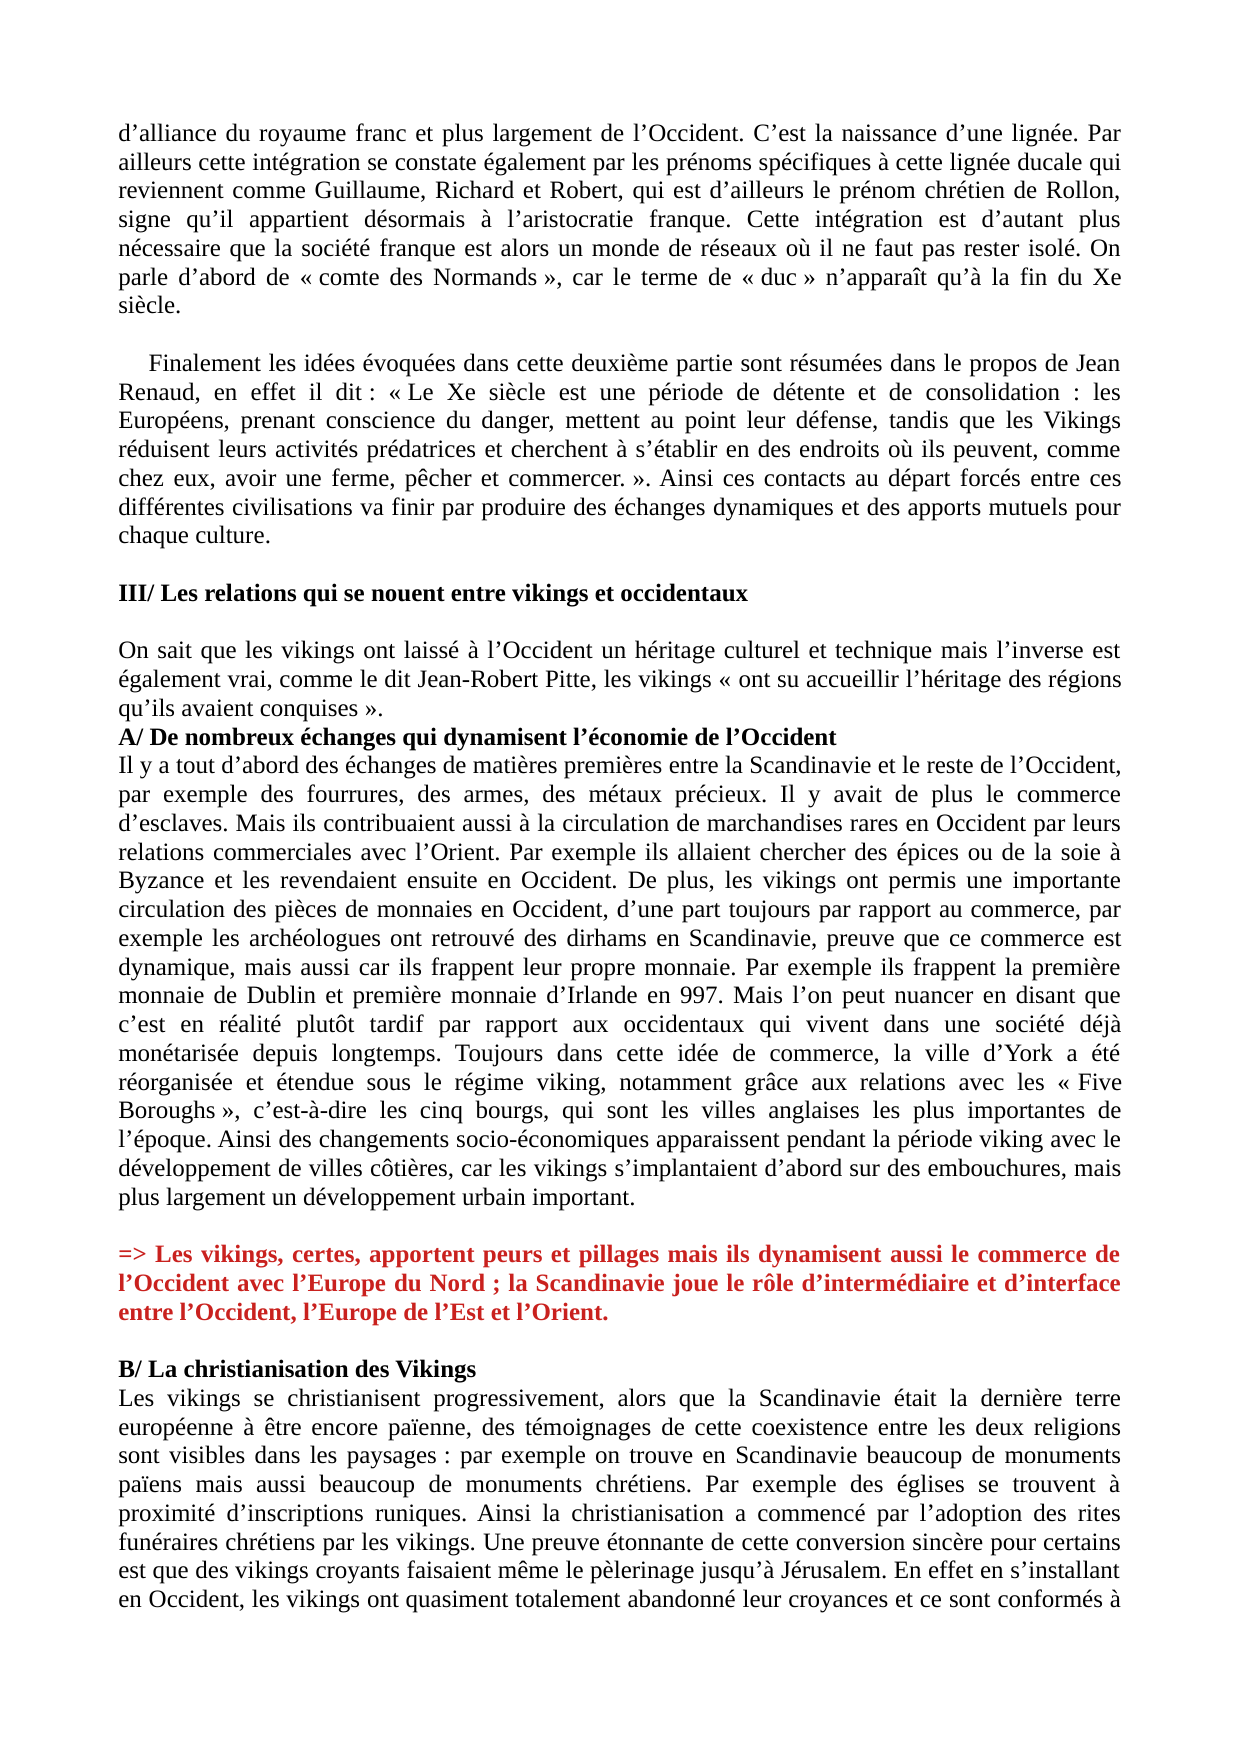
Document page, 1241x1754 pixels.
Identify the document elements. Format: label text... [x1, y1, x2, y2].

text A/ De nombreux échanges qui dynamisent l’économie de l’Occident [118, 722, 1122, 751]
text On sait que les vikings ont laissé à l’Occident un héritage culturel et technique mais l’inverse est également vrai, comme le dit Jean-Robert Pitte, les vikings « ont su accueillir l’héritage des régions qu’ils avaient conquises ». [118, 636, 1122, 722]
text III/ Les relations qui se nouent entre vikings et occidentaux [118, 578, 1122, 607]
text Les vikings se christianisent progressivement, alors que la Scandinavie était la dernière terre européenne à être encore païenne, des témoignages de cette coexistence entre les deux religions sont visibles dans les paysages : par exemple on trouve en Scandinavie beaucoup de monuments païens mais aussi beaucoup de monuments chrétiens. Par exemple des églises se trouvent à proximité d’inscriptions runiques. Ainsi la christianisation a commencé par l’adoption des rites funéraires chrétiens par les vikings. Une preuve étonnante de cette conversion sincère pour certains est que des vikings croyants faisaient même le pèlerinage jusqu’à Jérusalem. En effet en s’installant en Occident, les vikings ont quasiment totalement abandonné leur croyances et ce sont conformés à [118, 1383, 1122, 1613]
text => Les vikings, certes, apportent peurs et pillages mais ils dynamisent aussi le commerce de l’Occident avec l’Europe du Nord ; la Scandinavie joue le rôle d’intermédiaire et d’interface entre l’Occident, l’Europe de l’Est et l’Orient. [118, 1239, 1122, 1326]
text Il y a tout d’abord des échanges de matières premières entre la Scandinavie et le reste de l’Occident, par exemple des fourrures, des armes, des métaux précieux. Il y avait de plus le commerce d’esclaves. Mais ils contribuaient aussi à la circulation de marchandises rares en Occident par leurs relations commerciales avec l’Orient. Par exemple ils allaient chercher des épices ou de la soie à Byzance et les revendaient ensuite en Occident. De plus, les vikings ont permis une importante circulation des pièces de monnaies en Occident, d’une part toujours par rapport au commerce, par exemple les archéologues ont retrouvé des dirhams en Scandinavie, preuve que ce commerce est dynamique, mais aussi car ils frappent leur propre monnaie. Par exemple ils frappent la première monnaie de Dublin et première monnaie d’Irlande en 997. Mais l’on peut nuancer en disant que c’est en réalité plutôt tardif par rapport aux occidentaux qui vivent dans une société déjà monétarisée depuis longtemps. Toujours dans cette idée de commerce, la ville d’York a été réorganisée et étendue sous le régime viking, notamment grâce aux relations avec les « Five Boroughs », c’est-à-dire les cinq bourgs, qui sont les villes anglaises les plus importantes de l’époque. Ainsi des changements socio-économiques apparaissent pendant la période viking avec le développement de villes côtières, car les vikings s’implantaient d’abord sur des embouchures, mais plus largement un développement urbain important. [118, 751, 1122, 1211]
text B/ La christianisation des Vikings [118, 1354, 1122, 1383]
text d’alliance du royaume franc et plus largement de l’Occident. C’est la naissance d’une lignée. Par ailleurs cette intégration se constate également par les prénoms spécifiques à cette lignée ducale qui reviennent comme Guillaume, Richard et Robert, qui est d’ailleurs le prénom chrétien de Rollon, signe qu’il appartient désormais à l’aristocratie franque. Cette intégration est d’autant plus nécessaire que la société franque est alors un monde de réseaux où il ne faut pas rester isolé. On parle d’abord de « comte des Normands », car le terme de « duc » n’apparaît qu’à la fin du Xe siècle. [118, 118, 1122, 319]
text Finalement les idées évoquées dans cette deuxième partie sont résumées dans le propos de Jean Renaud, en effet il dit : « Le Xe siècle est une période de détente et de consolidation : les Européens, prenant conscience du danger, mettent au point leur défense, tandis que les Vikings réduisent leurs activités prédatrices et cherchent à s’établir en des endroits où ils peuvent, comme chez eux, avoir une ferme, pêcher et commercer. ». Ainsi ces contacts au départ forcés entre ces différentes civilisations va finir par produire des échanges dynamiques et des apports mutuels pour chaque culture. [118, 348, 1122, 549]
